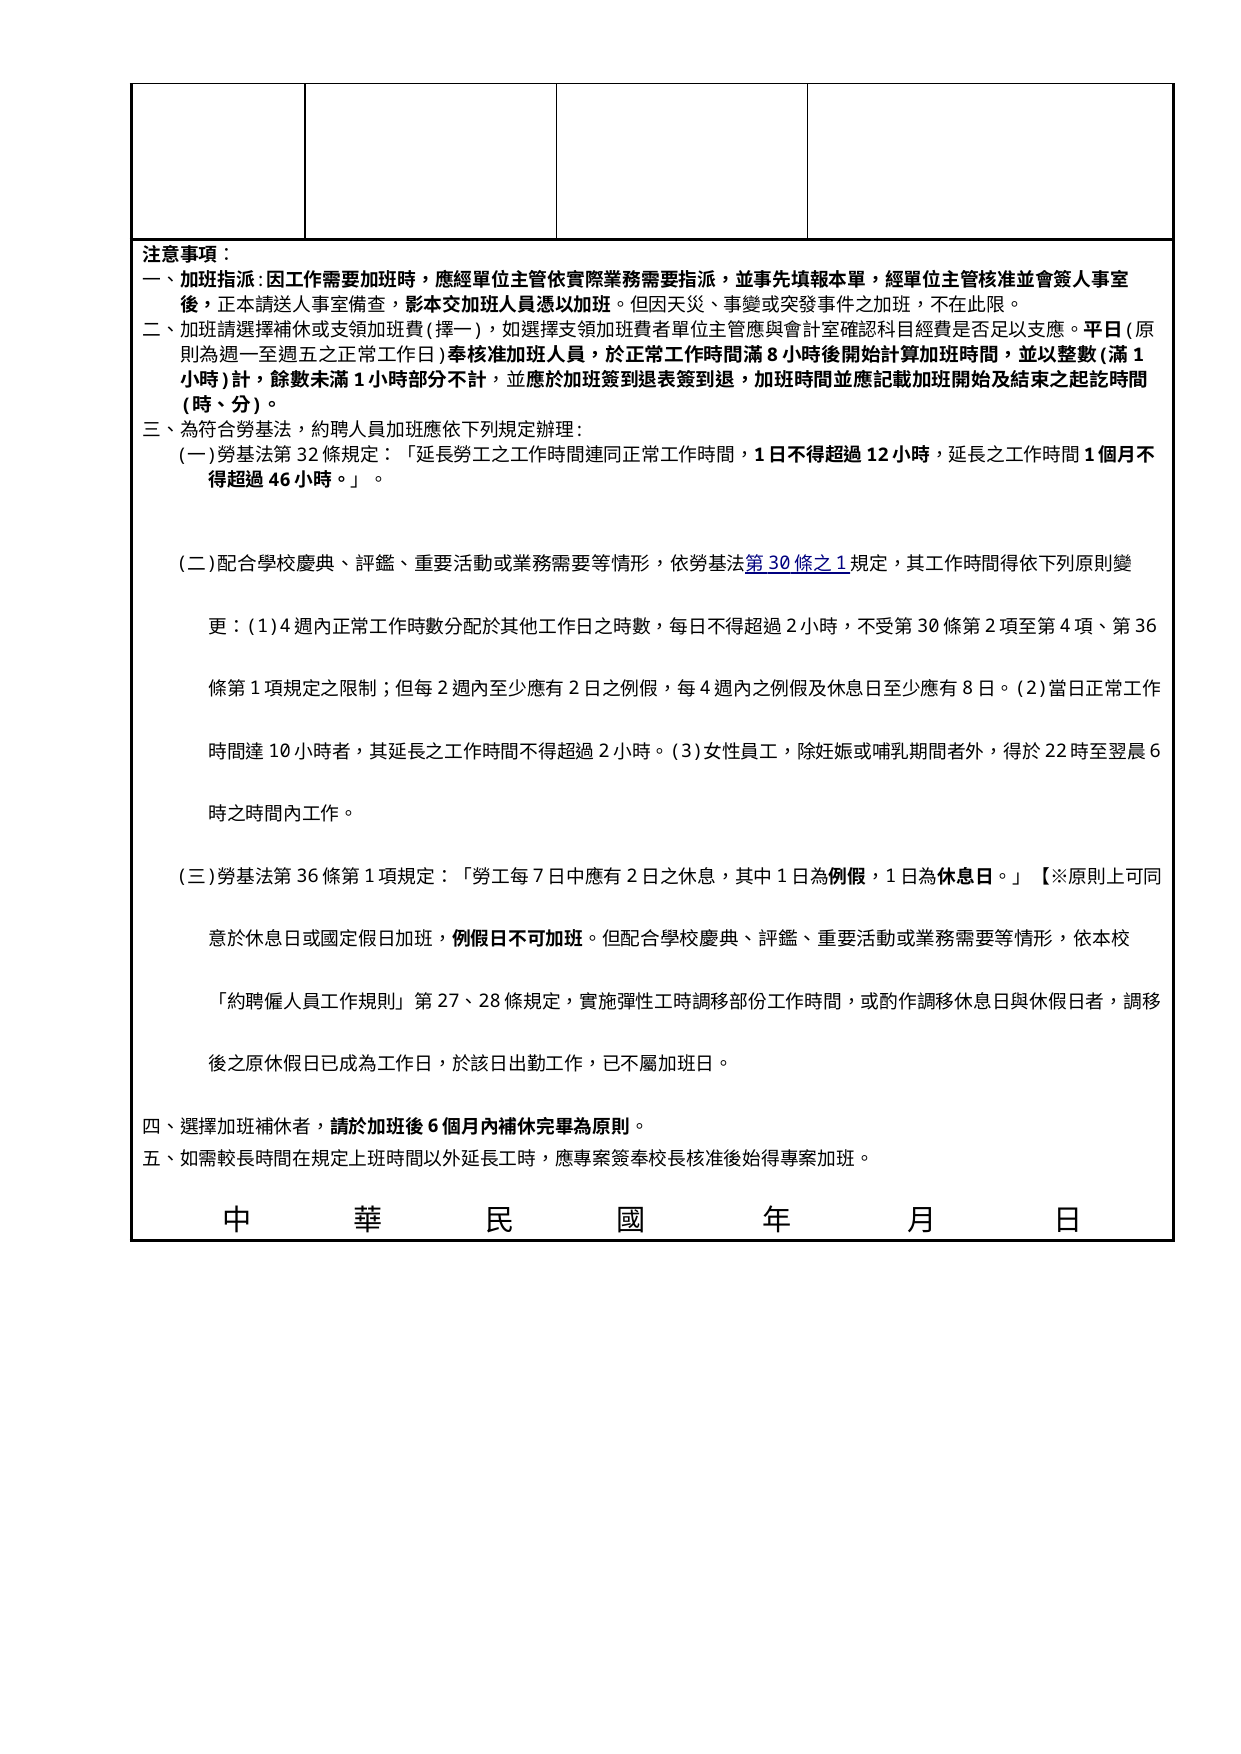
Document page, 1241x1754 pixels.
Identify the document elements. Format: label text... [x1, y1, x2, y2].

table_cell [306, 84, 556, 238]
table_cell [557, 84, 807, 238]
table_cell 注意事項： 一、加班指派:因工作需要加班時，應經單位主管依實際業務需要指派，並事先填報本單，經單位主管核准並會簽人事室後，正本請送人事室備查，影本交加班人員憑以加班。但因天災、事變或突發事件之加班，不在此限。 二、加班請選擇補休或支領加班費(擇一)，如選擇支領加班費者單位主管應與會計室確認科目經費是否足以支應。平日(原則為週一至週五之正常工作日)奉核准加班人員，於正常工作時間滿8小時後開始計算加班時間，並以整數(滿1小時)計，餘數未滿1小時部分不計，並應於加班簽到退表簽到退，加班時間並應記載加班開始及結束之起訖時間(時、分)。 三、為符合勞基法，約聘人員加班應依下列規定辦理: (一)勞基法第32條規定：「延長勞工之工作時間連同正常工作時間，1日不得超過12小時，延長之工作時間1個月不得超過46小時。」。 (二)配合學校慶典、評鑑、重要活動或業務需要等情形，依勞基法第30條之1規定，其工作時間得依下列原則變更：(1)4週內正常工作時數分配於其他工作日之時數，每日不得超過2小時，不受第30條第2項至第4項、第36條第1項規定之限制；但每2週內至少應有2日之例假，每4週內之例假及休息日至少應有8日。(2)當日正常工作時間達10小時者，其延長之工作時間不得超過2小時。(3)女性員工，除妊娠或哺乳期間者外，得於22時至翌晨6時之時間內工作。 (三)勞基法第36條第1項規定：「勞工每7日中應有2日之休息，其中1日為例假，1日為休息日。」【※原則上可同意於休息日或國定假日加班，例假日不可加班。但配合學校慶典、評鑑、重要活動或業務需要等情形，依本校「約聘僱人員工作規則」第27、28條規定，實施彈性工時調移部份工作時間，或酌作調移休息日與休假日者，調移後之原休假日已成為工作日，於該日出勤工作，已不屬加班日。 四、選擇加班補休者，請於加班後6個月內補休完畢為原則。 五、如需較長時間在規定上班時間以外延長工時，應專案簽奉校長核准後始得專案加班。 中 華 民 國 年 月 日 [133, 241, 1172, 1238]
table_cell [133, 84, 304, 238]
table_cell [808, 84, 1172, 238]
